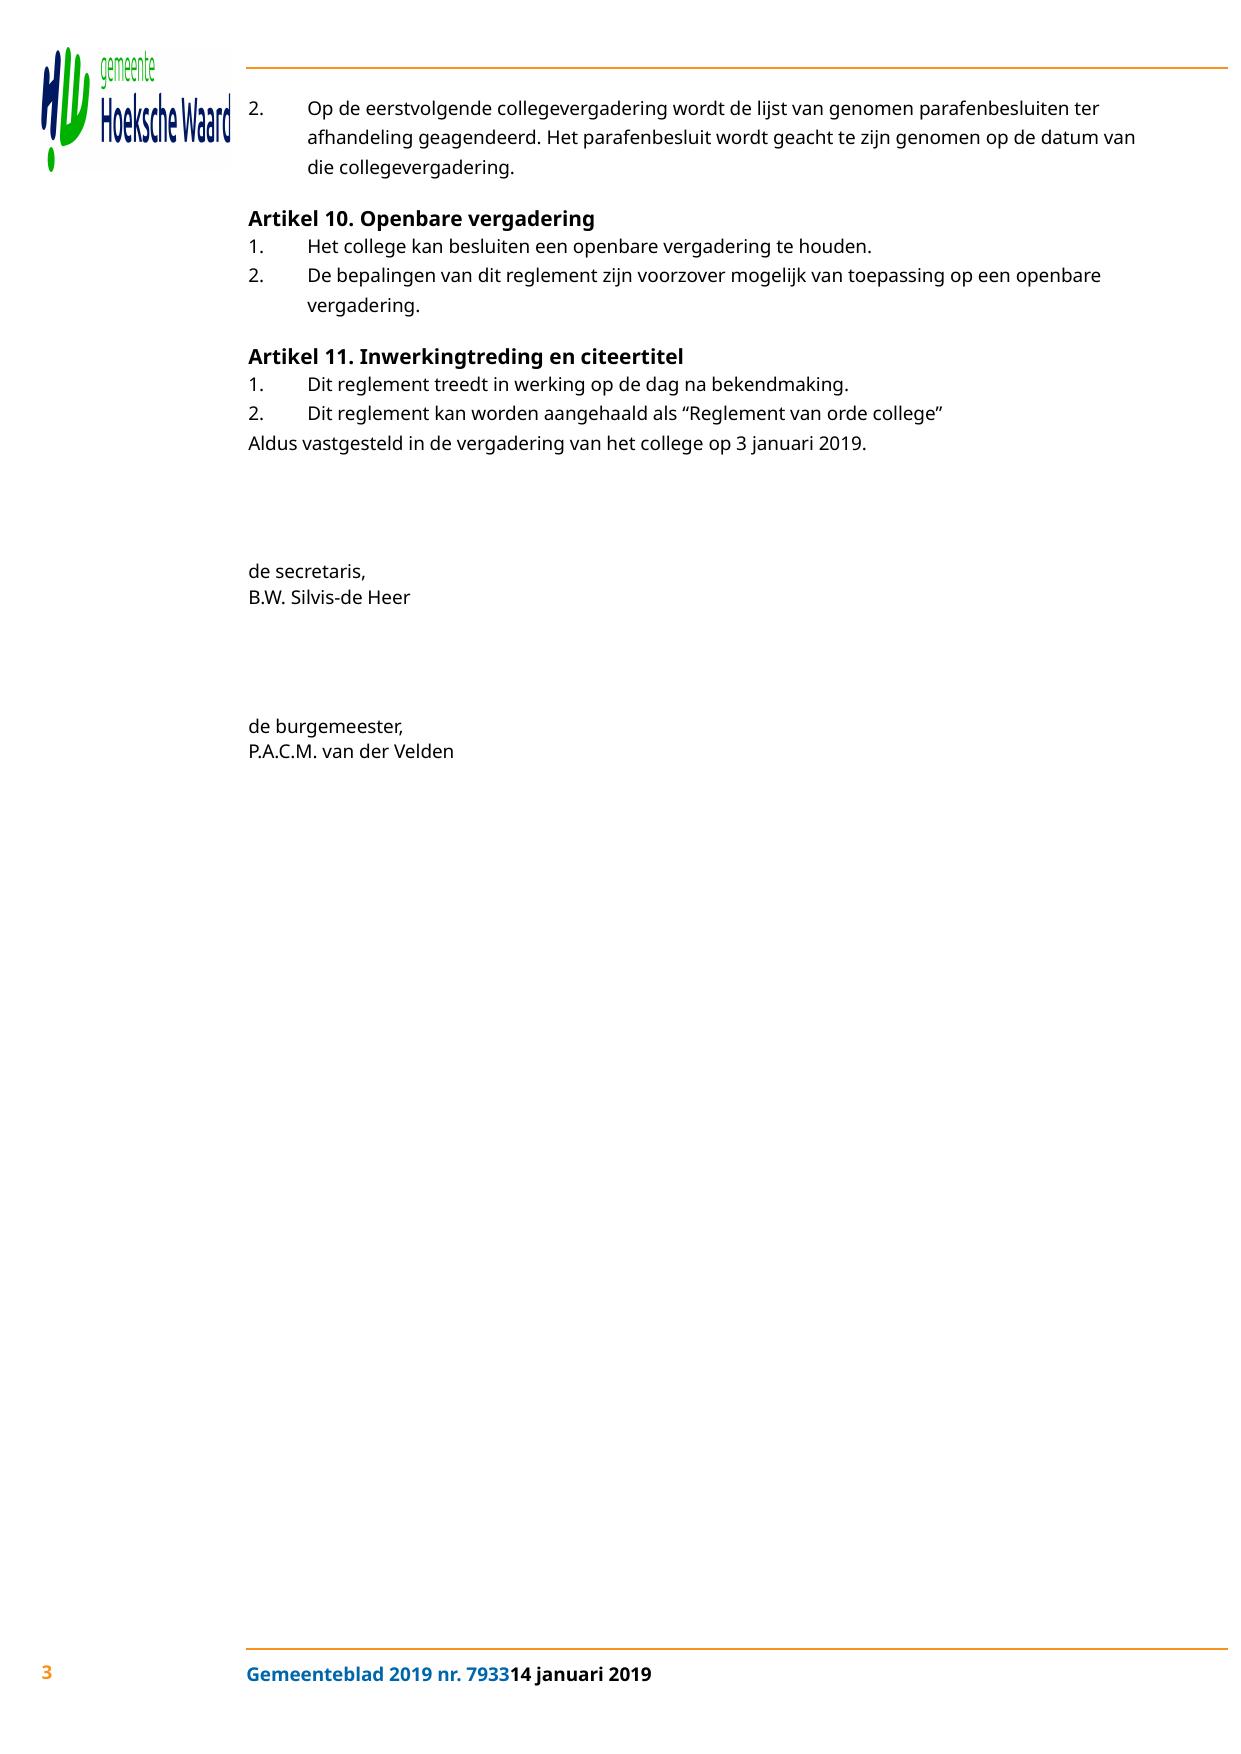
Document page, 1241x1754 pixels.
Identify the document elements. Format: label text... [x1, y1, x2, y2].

text Aldus vastgesteld in de vergadering van het college op 3 januari 2019. [248, 430, 1152, 456]
picture [41, 47, 231, 172]
list Dit reglement kan worden aangehaald als “Reglement van orde college” [248, 400, 1152, 426]
text Artikel 10. Openbare vergadering [248, 204, 1152, 233]
text de secretaris, [248, 559, 1152, 584]
text de burgemeester, [248, 713, 1152, 739]
text Artikel 11. Inwerkingtreding en citeertitel [248, 342, 1152, 371]
text P.A.C.M. van der Velden [248, 739, 1152, 764]
list Dit reglement treedt in werking op de dag na bekendmaking. [248, 371, 1152, 397]
list Op de eerstvolgende collegevergadering wordt de lijst van genomen parafenbesluiten ter afhandeling geagendeerd. Het parafenbesluit wordt geacht te zijn genomen op de datum van die collegevergadering. [248, 95, 1152, 180]
list Het college kan besluiten een openbare vergadering te houden. [248, 233, 1152, 258]
list De bepalingen van dit reglement zijn voorzover mogelijk van toepassing op een openbare vergadering. [248, 262, 1152, 318]
text B.W. Silvis-de Heer [248, 584, 1152, 610]
